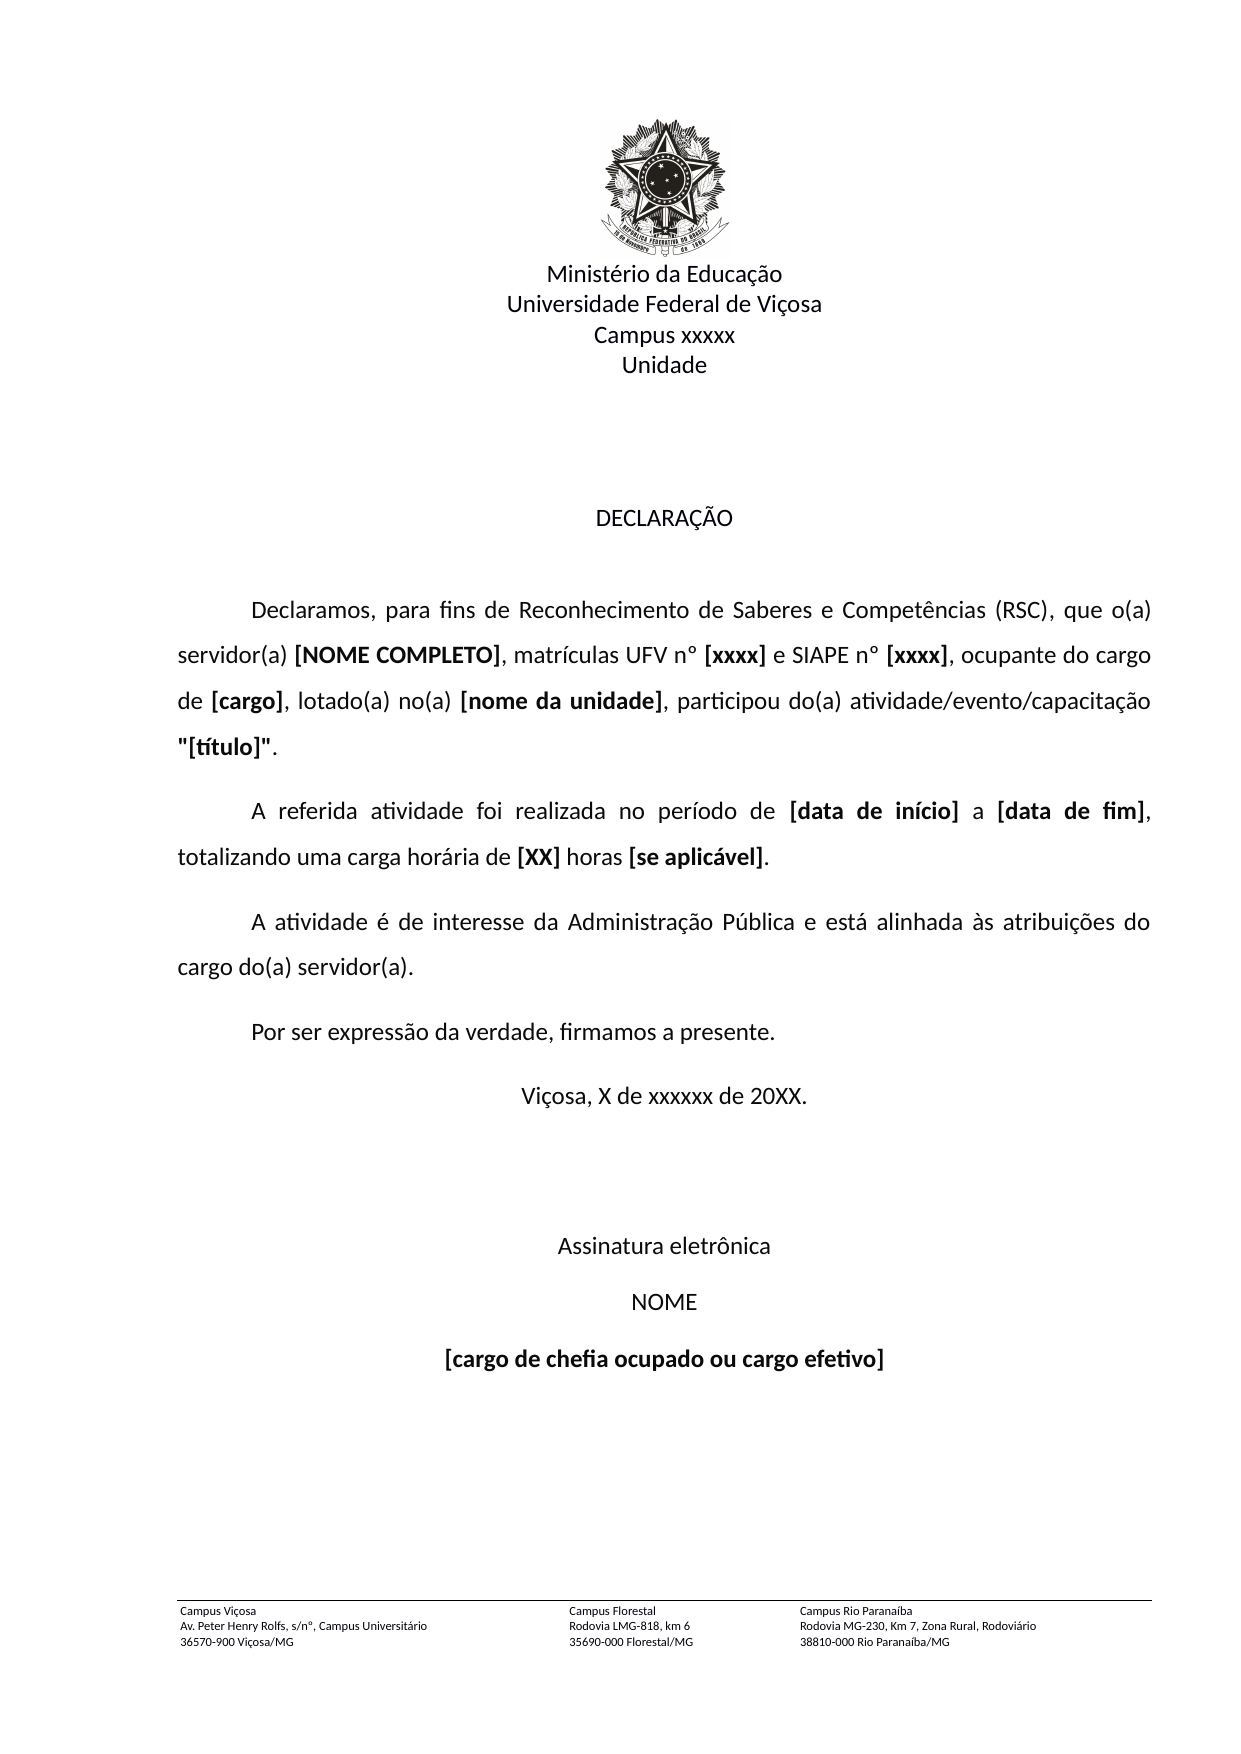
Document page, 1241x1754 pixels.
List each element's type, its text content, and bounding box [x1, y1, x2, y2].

text Declaramos, para fins de Reconhecimento de Saberes e Competências (RSC), que o(a) servidor(a) [NOME COMPLETO], matrículas UFV nº [xxxx] e SIAPE nº [xxxx], ocupante do cargo de [cargo], lotado(a) no(a) [nome da unidade], participou do(a) atividade/evento/capacitação "[título]". [177, 594, 1152, 761]
text Por ser expressão da verdade, firmamos a presente. [177, 1016, 1152, 1046]
text Assinatura eletrônica [177, 1223, 1152, 1261]
text DECLARAÇÃO [177, 502, 1152, 533]
text Viçosa, X de xxxxxx de 20XX. [177, 1080, 1152, 1111]
text A atividade é de interesse da Administração Pública e está alinhada às atribuições do cargo do(a) servidor(a). [177, 906, 1152, 982]
text [cargo de chefia ocupado ou cargo efetivo] [177, 1336, 1152, 1373]
text NOME [177, 1279, 1152, 1317]
text A referida atividade foi realizada no período de [data de início] a [data de fim], totalizando uma carga horária de [XX] horas [se aplicável]. [177, 795, 1152, 872]
picture [598, 118, 731, 258]
